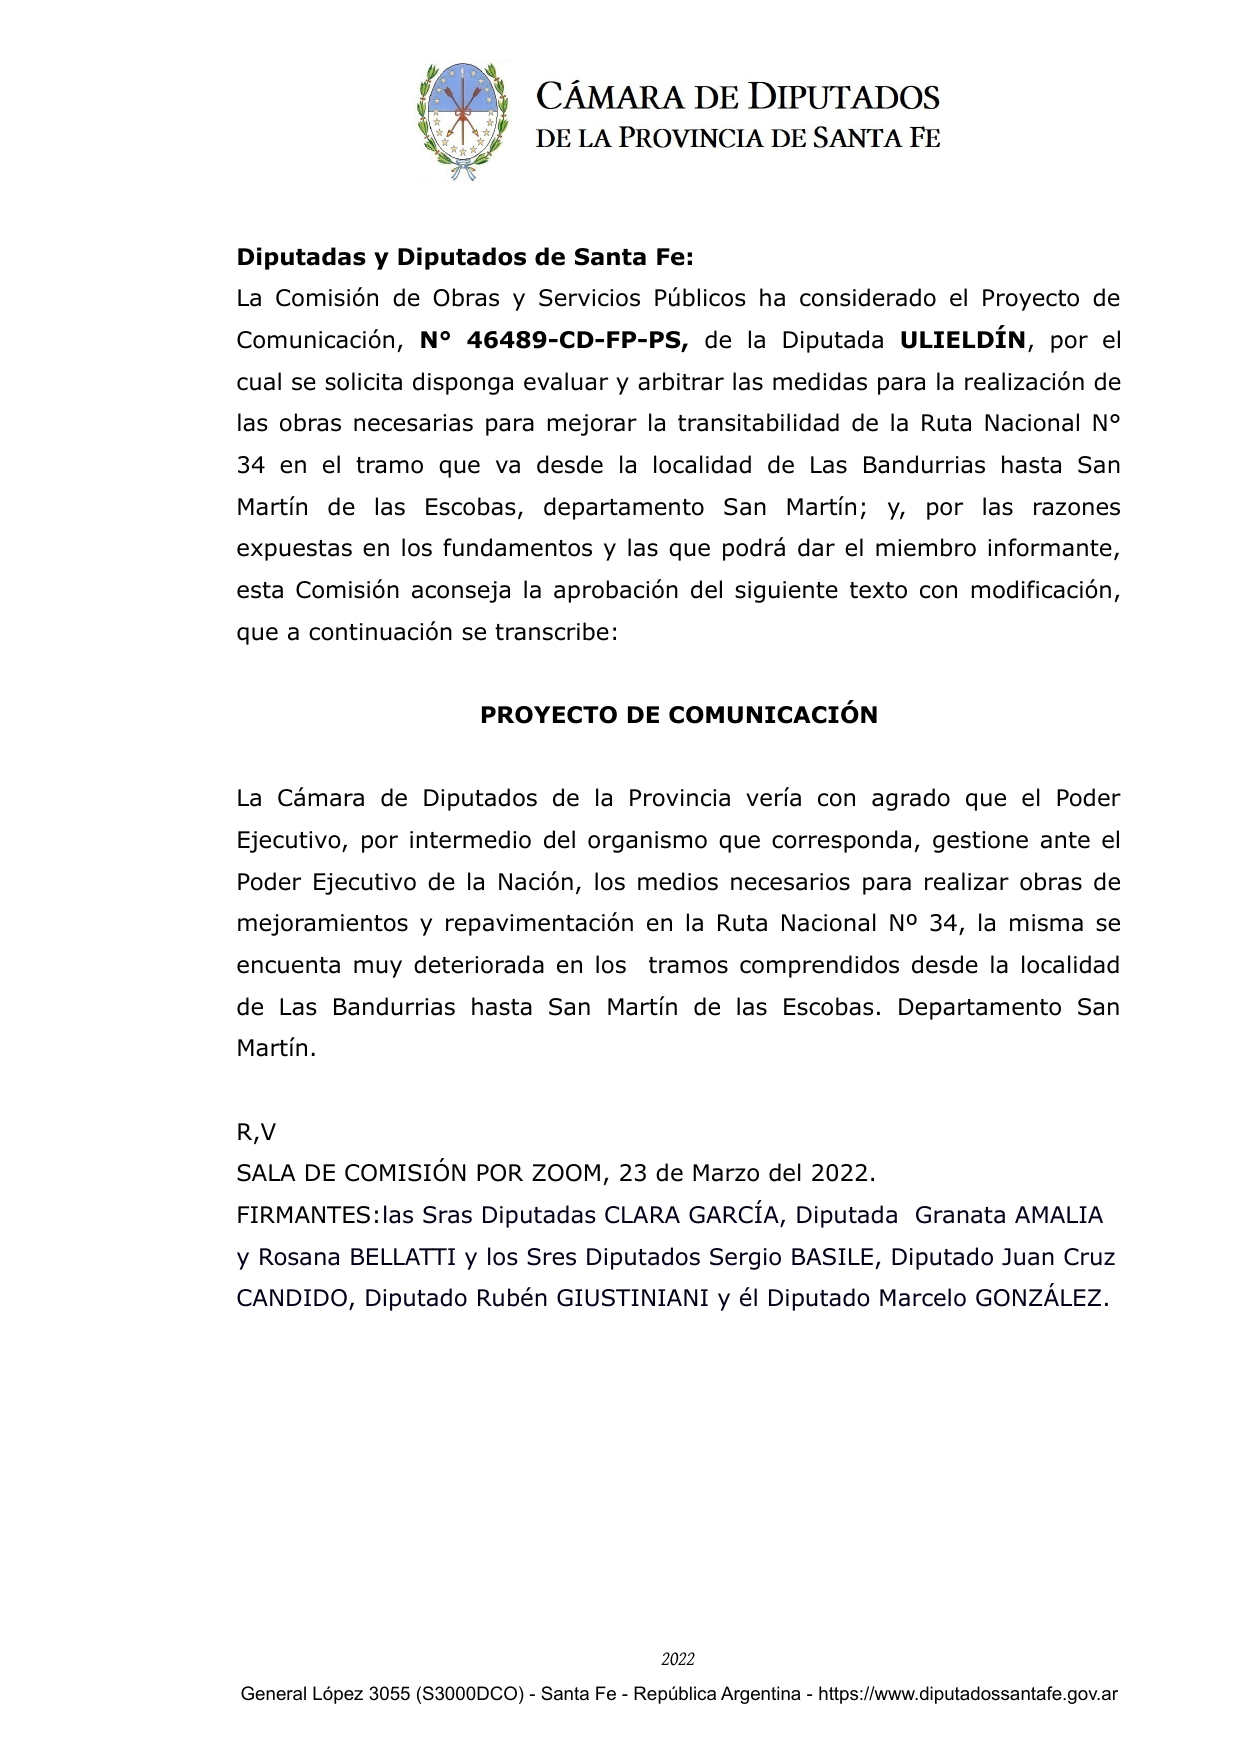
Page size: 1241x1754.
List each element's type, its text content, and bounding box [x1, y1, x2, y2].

picture [413, 59, 945, 183]
text La Comisión de Obras y Servicios Públicos ha considerado el Proyecto de Comunicación, N° 46489-CD-FP-PS, de la Diputada ULIELDÍN, por el cual se solicita disponga evaluar y arbitrar las medidas para la realización de las obras necesarias para mejorar la transitabilidad de la Ruta Nacional N° 34 en el tramo que va desde la localidad de Las Bandurrias hasta San Martín de las Escobas, departamento San Martín; y, por las razones expuestas en los fundamentos y las que podrá dar el miembro informante, esta Comisión aconseja la aprobación del siguiente texto con modificación, que a continuación se transcribe: [236, 284, 1122, 645]
text R,V [236, 1117, 1122, 1145]
text SALA DE COMISIÓN POR ZOOM, 23 de Marzo del 2022. [236, 1159, 1122, 1187]
text PROYECTO DE COMUNICACIÓN [236, 701, 1122, 728]
text La Cámara de Diputados de la Provincia vería con agrado que el Poder Ejecutivo, por intermedio del organismo que corresponda, gestione ante el Poder Ejecutivo de la Nación, los medios necesarios para realizar obras de mejoramientos y repavimentación en la Ruta Nacional Nº 34, la misma se encuenta muy deteriorada en los tramos comprendidos desde la localidad de Las Bandurrias hasta San Martín de las Escobas. Departamento San Martín. [236, 784, 1122, 1062]
text Diputadas y Diputados de Santa Fe: [236, 242, 1122, 270]
text FIRMANTES:las Sras Diputadas CLARA GARCÍA, Diputada Granata AMALIA y Rosana BELLATTI y los Sres Diputados Sergio BASILE, Diputado Juan Cruz CANDIDO, Diputado Rubén GIUSTINIANI y él Diputado Marcelo GONZÁLEZ. [236, 1201, 1122, 1312]
